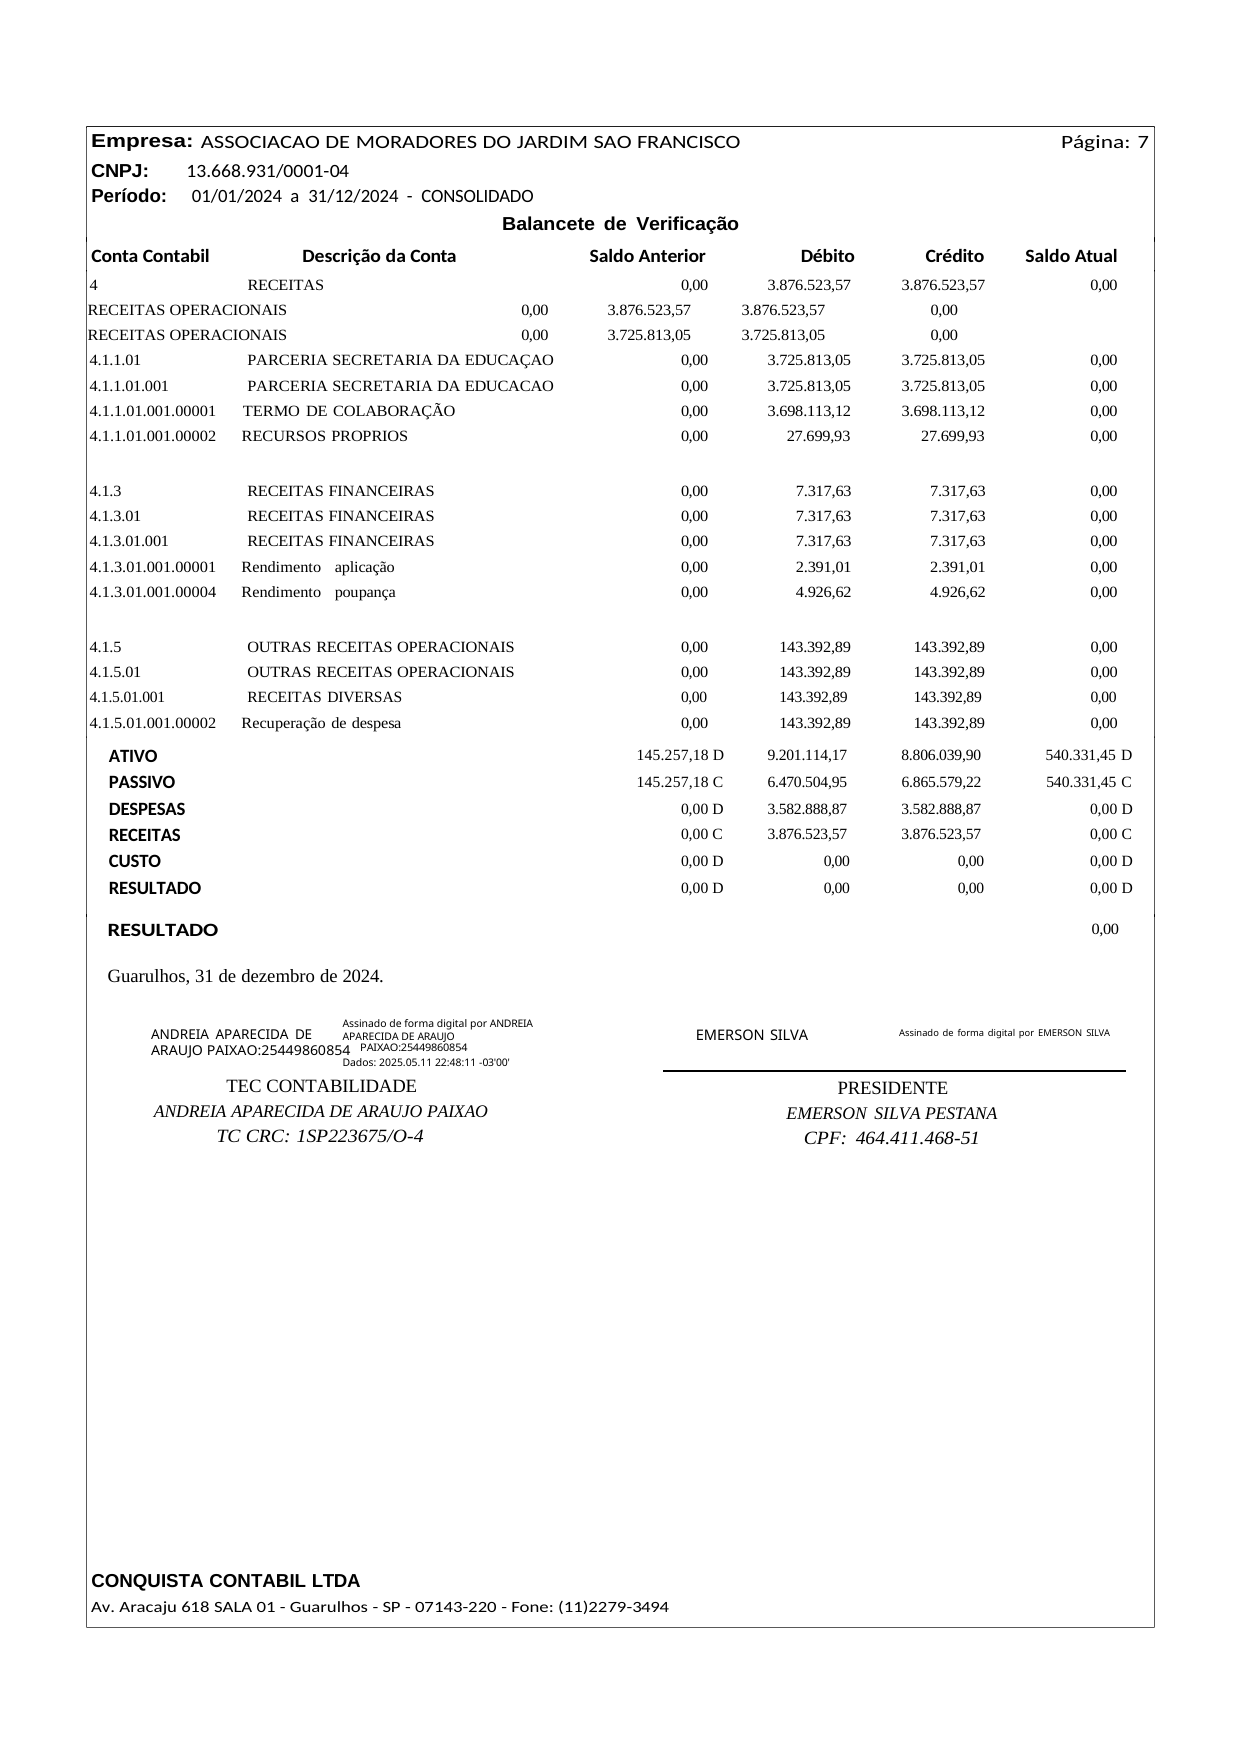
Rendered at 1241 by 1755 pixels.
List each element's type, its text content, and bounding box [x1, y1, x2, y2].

text 4.1.5.01 OUTRAS RECEITAS OPERACIONAIS 0,00 143.392,89 143.392,89 0,00 [89, 663, 1154, 681]
text 4.1.3.01.001 RECEITAS FINANCEIRAS 0,00 7.317,63 7.317,63 0,00 [89, 532, 1154, 550]
text 4 RECEITAS 0,00 3.876.523,57 3.876.523,57 0,00 [89, 276, 1154, 293]
text ANDREIA APARECIDA DE APARECIDA DE ARAUJO [151, 1029, 554, 1044]
text Assinado de forma digital por ANDREIA [342, 1019, 554, 1029]
text ANDREIA APARECIDA DE ARAUJO PAIXAO [89, 1101, 554, 1121]
text 4.1.5.01.001.00002 Recuperação de despesa 0,00 143.392,89 143.392,89 0,00 [89, 713, 1154, 731]
text EMERSON SILVA PESTANA [631, 1103, 1154, 1123]
text 4.1.1.01.001.00002 RECURSOS PROPRIOS 0,00 27.699,93 27.699,93 0,00 [89, 427, 1154, 445]
text Av. Aracaju 618 SALA 01 - Guarulhos - SP - 07143-220 - Fone: (11)2279-3494 [91, 1598, 1154, 1617]
text EMERSON SILVA Assinado de forma digital por EMERSON SILVA [696, 1024, 1154, 1039]
list RECEITAS OPERACIONAIS 0,00 3.876.523,57 3.876.523,57 0,00 [87, 301, 1154, 319]
text Guarulhos, 31 de dezembro de 2024. [107, 964, 554, 986]
text PESTANA:46441146851 PESTANA:46441146851 [696, 1039, 1154, 1056]
text PRESIDENTE [632, 1077, 1154, 1098]
text Conta Contabil Descrição da Conta Saldo Anterior Débito Crédito Saldo Atual [91, 244, 1154, 267]
text 4.1.3 RECEITAS FINANCEIRAS 0,00 7.317,63 7.317,63 0,00 [89, 482, 1154, 500]
text 4.1.1.01.001.00001 TERMO DE COLABORAÇÃO 0,00 3.698.113,12 3.698.113,12 0,00 [89, 402, 1154, 419]
text PASSIVO 145.257,18 C 6.470.504,95 6.865.579,22 540.331,45 C [109, 771, 1154, 794]
text Empresa: ASSOCIACAO DE MORADORES DO JARDIM SAO FRANCISCO Página: 7 [91, 130, 1154, 154]
text ATIVO 145.257,18 D 9.201.114,17 8.806.039,90 540.331,45 D [109, 744, 1154, 767]
text CNPJ: 13.668.931/0001-04 [91, 159, 1154, 182]
text 4.1.5.01.001 RECEITAS DIVERSAS 0,00 143.392,89 143.392,89 0,00 [89, 688, 1154, 706]
text 0,00 [554, 919, 1119, 937]
text CONQUISTA CONTABIL LTDA [91, 1570, 1154, 1591]
text CUSTO 0,00 D 0,00 0,00 0,00 D [109, 849, 1154, 872]
text 4.1.3.01.001.00001 Rendimento aplicação 0,00 2.391,01 2.391,01 0,00 [89, 557, 1154, 575]
text TEC CONTABILIDADE [89, 1074, 554, 1096]
text 4.1.1.01 PARCERIA SECRETARIA DA EDUCAÇAO 0,00 3.725.813,05 3.725.813,05 0,00 [89, 351, 1154, 369]
text CPF: 464.411.468-51 [632, 1127, 1154, 1149]
text 4.1.5 OUTRAS RECEITAS OPERACIONAIS 0,00 143.392,89 143.392,89 0,00 [89, 638, 1154, 656]
text RECEITAS 0,00 C 3.876.523,57 3.876.523,57 0,00 C [109, 823, 1154, 846]
text Período: 01/01/2024 a 31/12/2024 - CONSOLIDADO [91, 184, 1154, 207]
text RESULTADO [107, 918, 554, 941]
text 4.1.3.01.001.00004 Rendimento poupança 0,00 4.926,62 4.926,62 0,00 [89, 583, 1154, 601]
list RECEITAS OPERACIONAIS 0,00 3.725.813,05 3.725.813,05 0,00 [87, 326, 1154, 344]
text 4.1.3.01 RECEITAS FINANCEIRAS 0,00 7.317,63 7.317,63 0,00 [89, 507, 1154, 525]
text RESULTADO 0,00 D 0,00 0,00 0,00 D [109, 876, 1154, 899]
text Dados: 2025.05.11 22:48:11 -03'00' [342, 1058, 554, 1068]
text ARAUJO PAIXAO:25449860854 PAIXAO:25449860854 [151, 1044, 554, 1058]
text DESPESAS 0,00 D 3.582.888,87 3.582.888,87 0,00 D [109, 797, 1154, 820]
text 4.1.1.01.001 PARCERIA SECRETARIA DA EDUCACAO 0,00 3.725.813,05 3.725.813,05 0,00 [89, 376, 1154, 394]
text Balancete de Verificação [87, 213, 1154, 235]
text TC CRC: 1SP223675/O-4 [89, 1125, 554, 1147]
